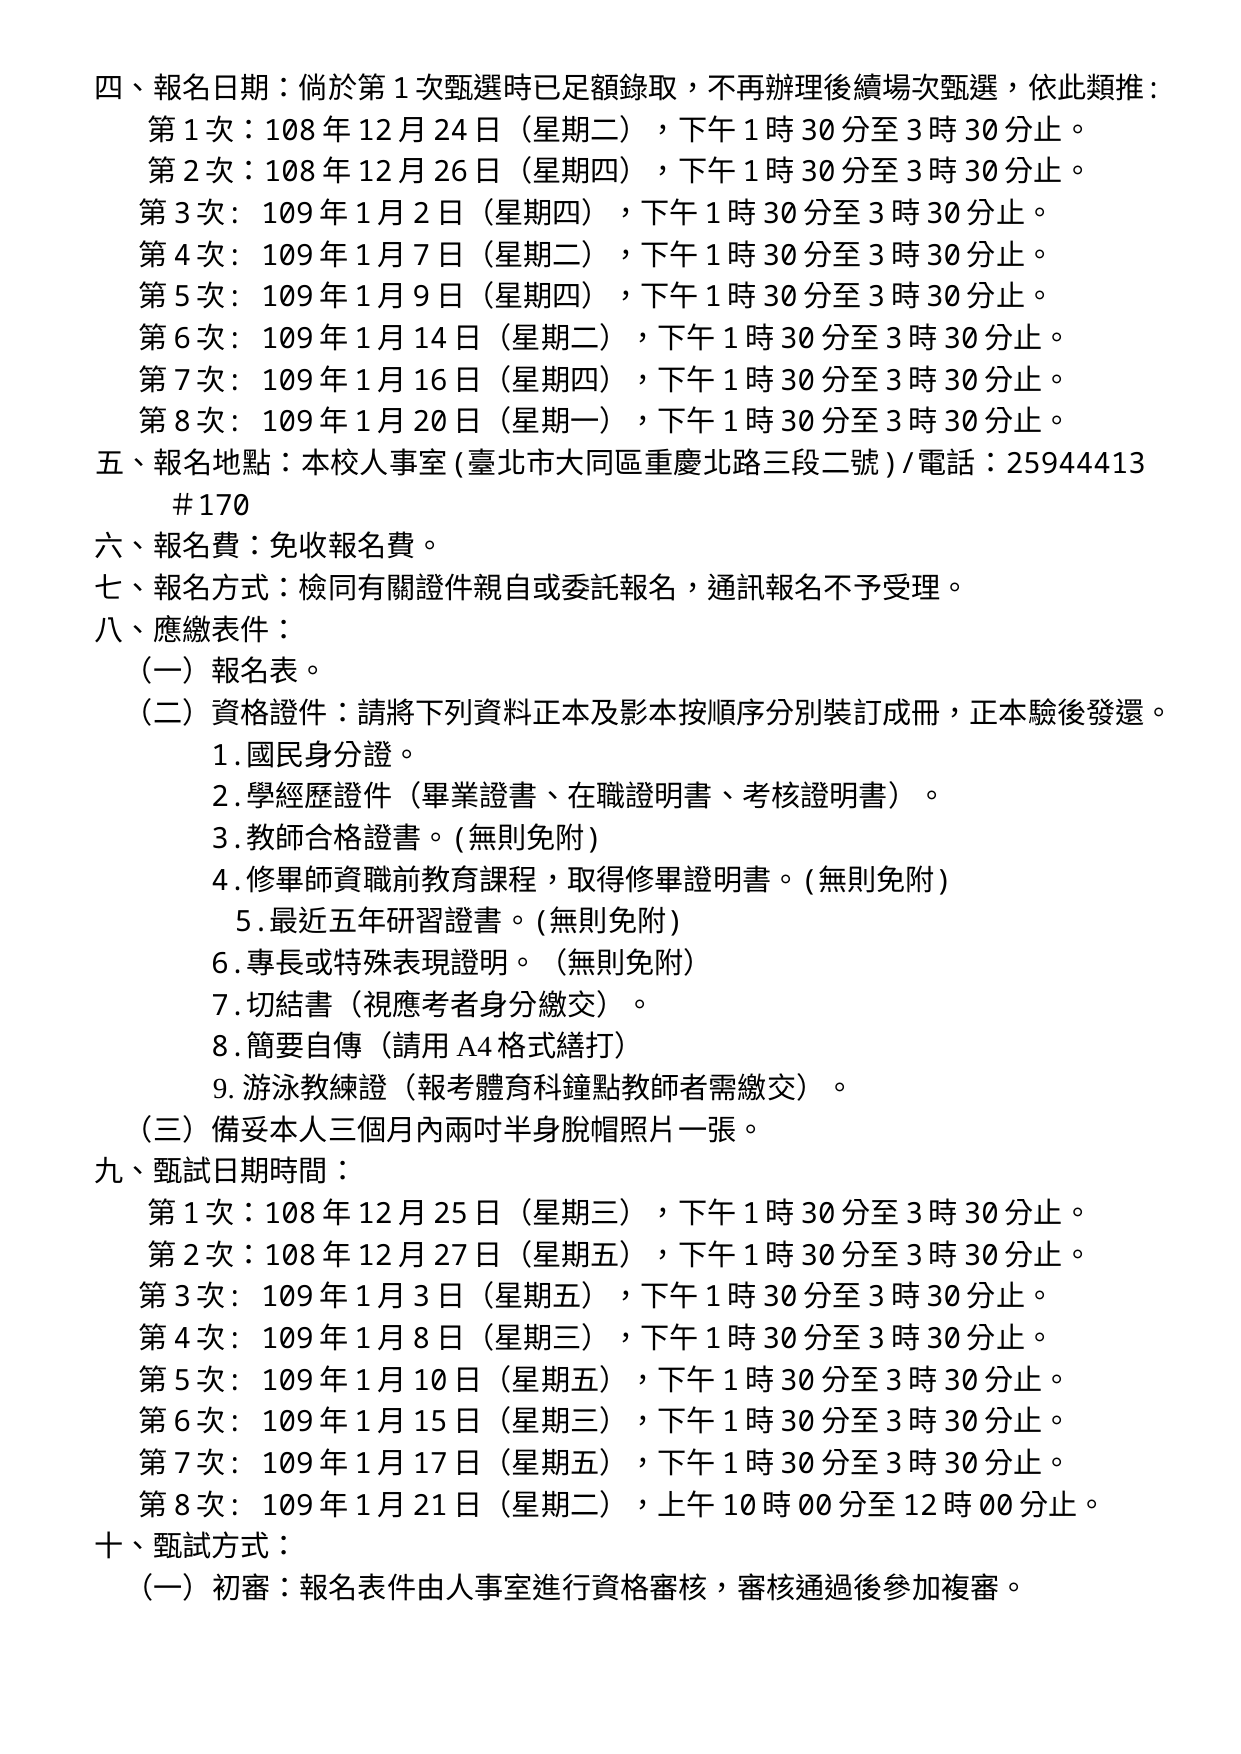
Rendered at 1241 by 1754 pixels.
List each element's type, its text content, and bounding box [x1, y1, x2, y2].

text 2.學經歷證件（畢業證書、在職證明書、考核證明書）。 [94, 773, 1146, 815]
text 第7次: 109年1月16日（星期四），下午1時30分至3時30分止。 [138, 357, 1146, 398]
text 第8次: 109年1月21日（星期二），上午10時00分至12時00分止。 [138, 1482, 1146, 1523]
text 七、報名方式：檢同有關證件親自或委託報名，通訊報名不予受理。 [94, 565, 1146, 607]
text （一）初審：報名表件由人事室進行資格審核，審核通過後參加複審。 [124, 1565, 1146, 1607]
text 第8次: 109年1月20日（星期一），下午1時30分至3時30分止。 [138, 398, 1146, 440]
text 六、報名費：免收報名費。 [94, 523, 1146, 565]
text 第1次：108年12月25日（星期三），下午1時30分至3時30分止。 [94, 1190, 1146, 1232]
text （二）資格證件：請將下列資料正本及影本按順序分別裝訂成冊，正本驗後發還。 [94, 690, 1146, 732]
text 第3次: 109年1月3日（星期五），下午1時30分至3時30分止。 [138, 1273, 1146, 1315]
text 第6次: 109年1月15日（星期三），下午1時30分至3時30分止。 [138, 1398, 1146, 1440]
text 4.修畢師資職前教育課程，取得修畢證明書。(無則免附) [94, 857, 1146, 898]
text 第5次: 109年1月10日（星期五），下午1時30分至3時30分止。 [138, 1357, 1146, 1398]
text （三）備妥本人三個月內兩吋半身脫帽照片一張。 [94, 1107, 1146, 1148]
text 四、報名日期：倘於第1次甄選時已足額錄取，不再辦理後續場次甄選，依此類推: [94, 65, 1146, 107]
text 第1次：108年12月24日（星期二），下午1時30分至3時30分止。 [94, 107, 1146, 148]
text 第2次：108年12月26日（星期四），下午1時30分至3時30分止。 [94, 148, 1146, 190]
text 3.教師合格證書。(無則免附) [94, 815, 1146, 857]
text 9. 游泳教練證（報考體育科鐘點教師者需繳交）。 [213, 1065, 1146, 1107]
text 第4次: 109年1月7日（星期二），下午1時30分至3時30分止。 [138, 232, 1146, 273]
text 1.國民身分證。 [94, 732, 1146, 773]
text 第5次: 109年1月9日（星期四），下午1時30分至3時30分止。 [138, 273, 1146, 315]
text 九、甄試日期時間： [94, 1148, 1146, 1190]
text 十、甄試方式： [94, 1523, 1146, 1565]
text 第6次: 109年1月14日（星期二），下午1時30分至3時30分止。 [138, 315, 1146, 357]
text 8.簡要自傳（請用A4格式繕打） [94, 1023, 1146, 1065]
text 五、報名地點：本校人事室(臺北市大同區重慶北路三段二號)/電話：25944413＃170 [95, 440, 1146, 523]
text 第4次: 109年1月8日（星期三），下午1時30分至3時30分止。 [138, 1315, 1146, 1357]
text 第2次：108年12月27日（星期五），下午1時30分至3時30分止。 [94, 1232, 1146, 1273]
text （一）報名表。 [94, 648, 1146, 690]
text 第7次: 109年1月17日（星期五），下午1時30分至3時30分止。 [138, 1440, 1146, 1482]
text 7.切結書（視應考者身分繳交）。 [94, 982, 1146, 1023]
text 第3次: 109年1月2日（星期四），下午1時30分至3時30分止。 [138, 190, 1146, 232]
text 八、應繳表件： [94, 607, 1146, 648]
text 6.專長或特殊表現證明。（無則免附） [94, 940, 1146, 982]
text 5.最近五年研習證書。(無則免附) [94, 898, 1146, 940]
